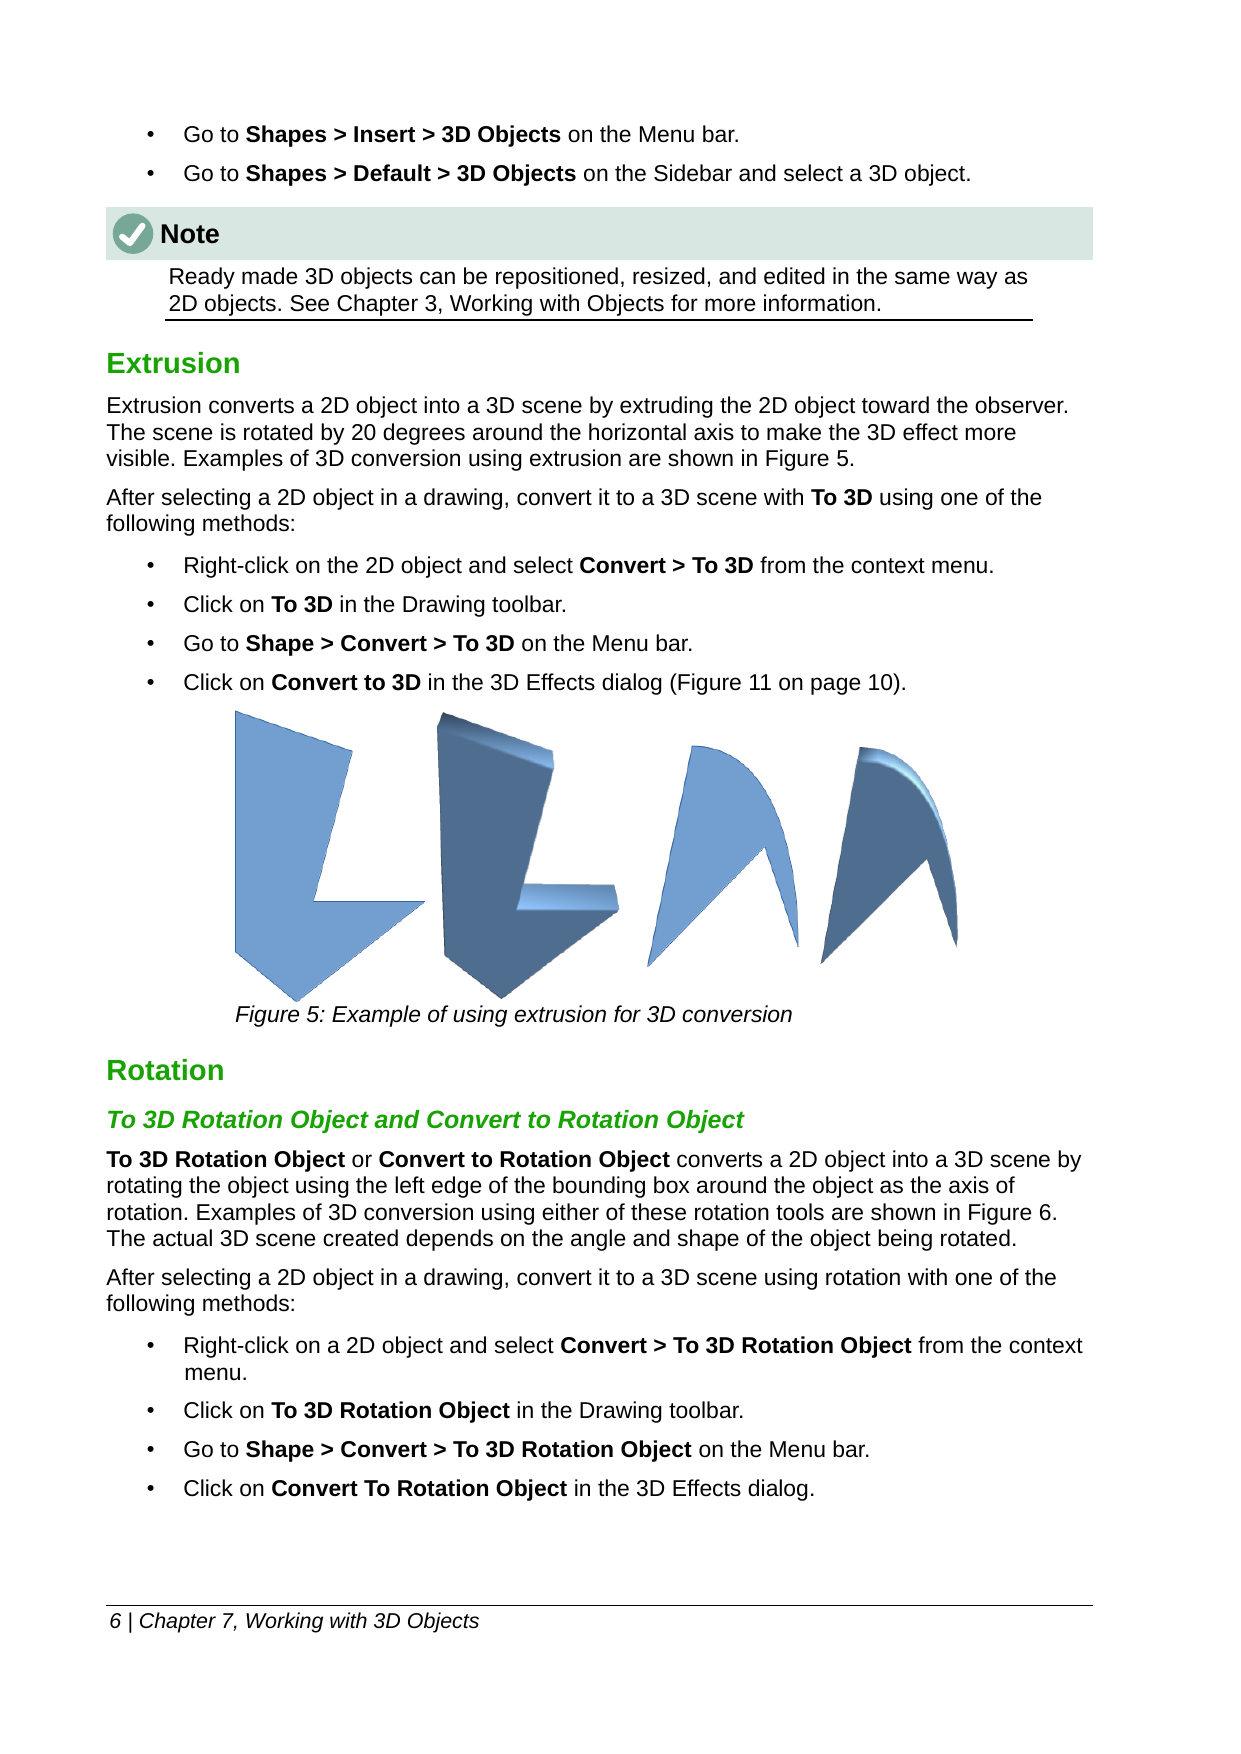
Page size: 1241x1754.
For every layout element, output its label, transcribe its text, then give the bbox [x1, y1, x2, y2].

text Figure 5: Example of using extrusion for 3D conversion [235, 1002, 964, 1028]
subtitle Rotation [106, 1053, 1093, 1086]
list Right-click on a 2D object and select Convert > To 3D Rotation Object from the context menu. [144, 1329, 1093, 1385]
picture [234, 710, 964, 1002]
text Extrusion converts a 2D object into a 3D scene by extruding the 2D object toward the observer. The scene is rotated by 20 degrees around the horizontal axis to make the 3D effect more visible. Examples of 3D conversion using extrusion are shown in Figure 5. [106, 392, 1093, 471]
list Right-click on the 2D object and select Convert > To 3D from the context menu. [144, 549, 1093, 578]
subtitle To 3D Rotation Object and Convert to Rotation Object [106, 1105, 1093, 1134]
list Click on To 3D in the Drawing toolbar. [144, 588, 1093, 617]
list Click on Convert To Rotation Object in the 3D Effects dialog. [144, 1472, 1093, 1504]
list Go to Shape > Convert > To 3D on the Menu bar. [144, 627, 1093, 656]
list Click on Convert to 3D in the 3D Effects dialog (Figure 11 on page 10). [144, 666, 1093, 698]
list Go to Shapes > Insert > 3D Objects on the Menu bar. [144, 118, 1093, 147]
subtitle Note [106, 207, 1093, 260]
text After selecting a 2D object in a drawing, convert it to a 3D scene using rotation with one of the following methods: [106, 1264, 1093, 1317]
list Go to Shapes > Default > 3D Objects on the Sidebar and select a 3D object. [144, 157, 1093, 189]
text To 3D Rotation Object or Convert to Rotation Object converts a 2D object into a 3D scene by rotating the object using the left edge of the bounding box around the object as the axis of rotation. Examples of 3D conversion using either of these rotation tools are shown in Figure 6. The actual 3D scene created depends on the angle and shape of the object being rotated. [106, 1146, 1093, 1252]
text After selecting a 2D object in a drawing, convert it to a 3D scene with To 3D using one of the following methods: [106, 484, 1093, 536]
subtitle Extrusion [106, 346, 1093, 380]
text Ready made 3D objects can be repositioned, resized, and edited in the same way as 2D objects. See Chapter 3, Working with Objects for more information. [165, 260, 1033, 319]
list Go to Shape > Convert > To 3D Rotation Object on the Menu bar. [144, 1433, 1093, 1463]
list Click on To 3D Rotation Object in the Drawing toolbar. [144, 1394, 1093, 1424]
